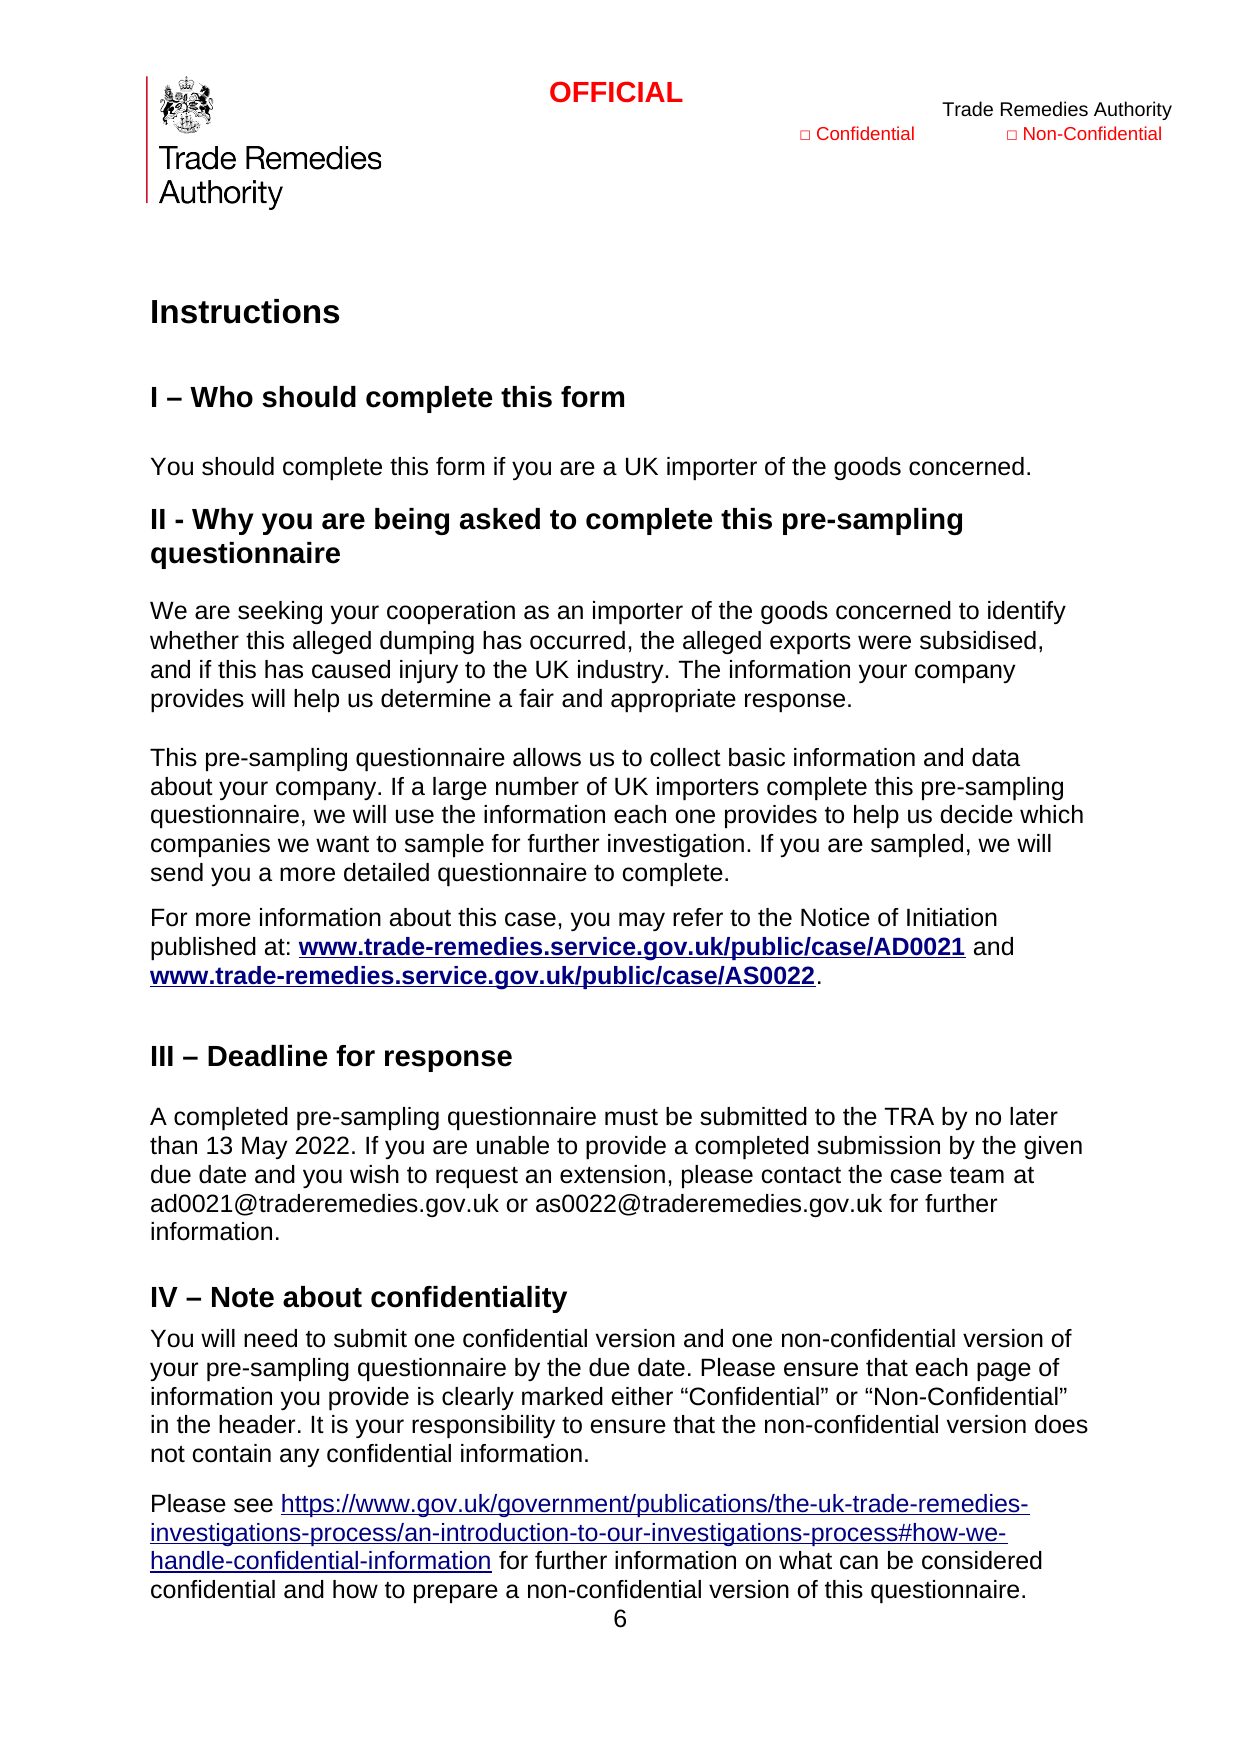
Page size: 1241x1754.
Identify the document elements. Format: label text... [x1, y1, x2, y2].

text You should complete this form if you are a UK importer of the goods concerned. [150, 452, 1090, 480]
subtitle I – Who should complete this form [150, 380, 1090, 414]
text You will need to submit one confidential version and one non-confidential version of your pre-sampling questionnaire by the due date. Please ensure that each page of information you provide is clearly marked either “Confidential” or “Non-Confidential” in the header. It is your responsibility to ensure that the non-confidential version does not contain any confidential information. [150, 1324, 1090, 1468]
text Please see https://www.gov.uk/government/publications/the-uk-trade-remedies-investigations-process/an-introduction-to-our-investigations-process#how-we-handle-confidential-information for further information on what can be considered confidential and how to prepare a non-confidential version of this questionnaire. [150, 1489, 1090, 1604]
text For more information about this case, you may refer to the Notice of Initiation published at: www.trade-remedies.service.gov.uk/public/case/AD0021 and www.trade-remedies.service.gov.uk/public/case/AS0022. [150, 903, 1090, 989]
text We are seeking your cooperation as an importer of the goods concerned to identify whether this alleged dumping has occurred, the alleged exports were subsidised, and if this has caused injury to the UK industry. The information your company provides will help us determine a fair and appropriate response. [150, 596, 1090, 713]
subtitle III – Deadline for response [150, 1039, 1090, 1072]
subtitle II - Why you are being asked to complete this pre-sampling questionnaire [150, 502, 1090, 569]
text A completed pre-sampling questionnaire must be submitted to the TRA by no later than 13 May 2022. If you are unable to provide a completed submission by the given due date and you wish to request an extension, please contact the case team at ad0021@traderemedies.gov.uk or as0022@traderemedies.gov.uk for further information. [150, 1102, 1090, 1246]
text This pre-sampling questionnaire allows us to collect basic information and data about your company. If a large number of UK importers complete this pre-sampling questionnaire, we will use the information each one provides to help us decide which companies we want to sample for further investigation. If you are sampled, we will send you a more detailed questionnaire to complete. [150, 743, 1090, 886]
subtitle Instructions [150, 292, 1090, 330]
subtitle IV – Note about confidentiality [150, 1279, 1090, 1313]
